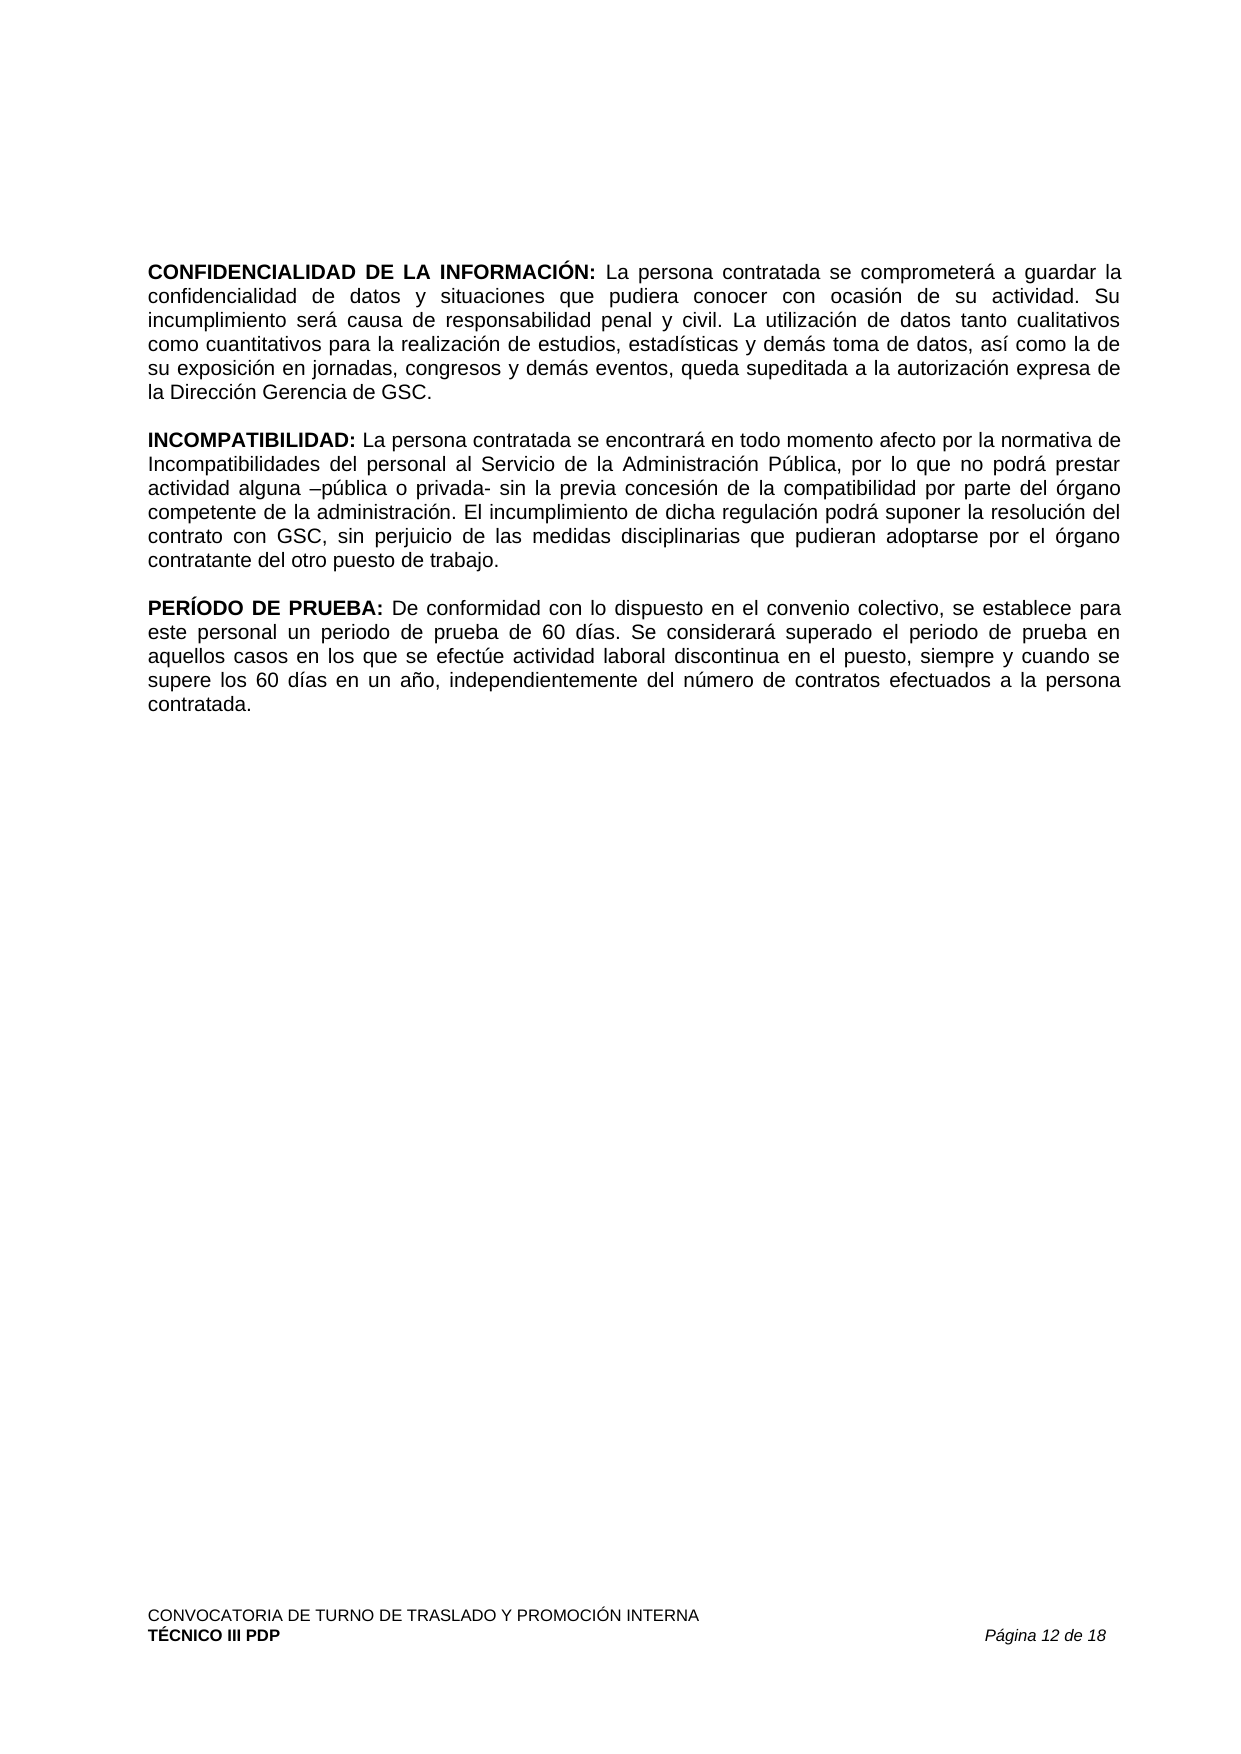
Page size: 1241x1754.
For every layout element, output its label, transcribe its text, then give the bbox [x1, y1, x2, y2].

text CONFIDENCIALIDAD DE LA INFORMACIÓN: La persona contratada se comprometerá a guardar la confidencialidad de datos y situaciones que pudiera conocer con ocasión de su actividad. Su incumplimiento será causa de responsabilidad penal y civil. La utilización de datos tanto cualitativos como cuantitativos para la realización de estudios, estadísticas y demás toma de datos, así como la de su exposición en jornadas, congresos y demás eventos, queda supeditada a la autorización expresa de la Dirección Gerencia de GSC. [148, 260, 1122, 404]
text PERÍODO DE PRUEBA: De conformidad con lo dispuesto en el convenio colectivo, se establece para este personal un periodo de prueba de 60 días. Se considerará superado el periodo de prueba en aquellos casos en los que se efectúe actividad laboral discontinua en el puesto, siempre y cuando se supere los 60 días en un año, independientemente del número de contratos efectuados a la persona contratada. [148, 596, 1122, 715]
text INCOMPATIBILIDAD: La persona contratada se encontrará en todo momento afecto por la normativa de Incompatibilidades del personal al Servicio de la Administración Pública, por lo que no podrá prestar actividad alguna –pública o privada- sin la previa concesión de la compatibilidad por parte del órgano competente de la administración. El incumplimiento de dicha regulación podrá suponer la resolución del contrato con GSC, sin perjuicio de las medidas disciplinarias que pudieran adoptarse por el órgano contratante del otro puesto de trabajo. [148, 428, 1122, 572]
